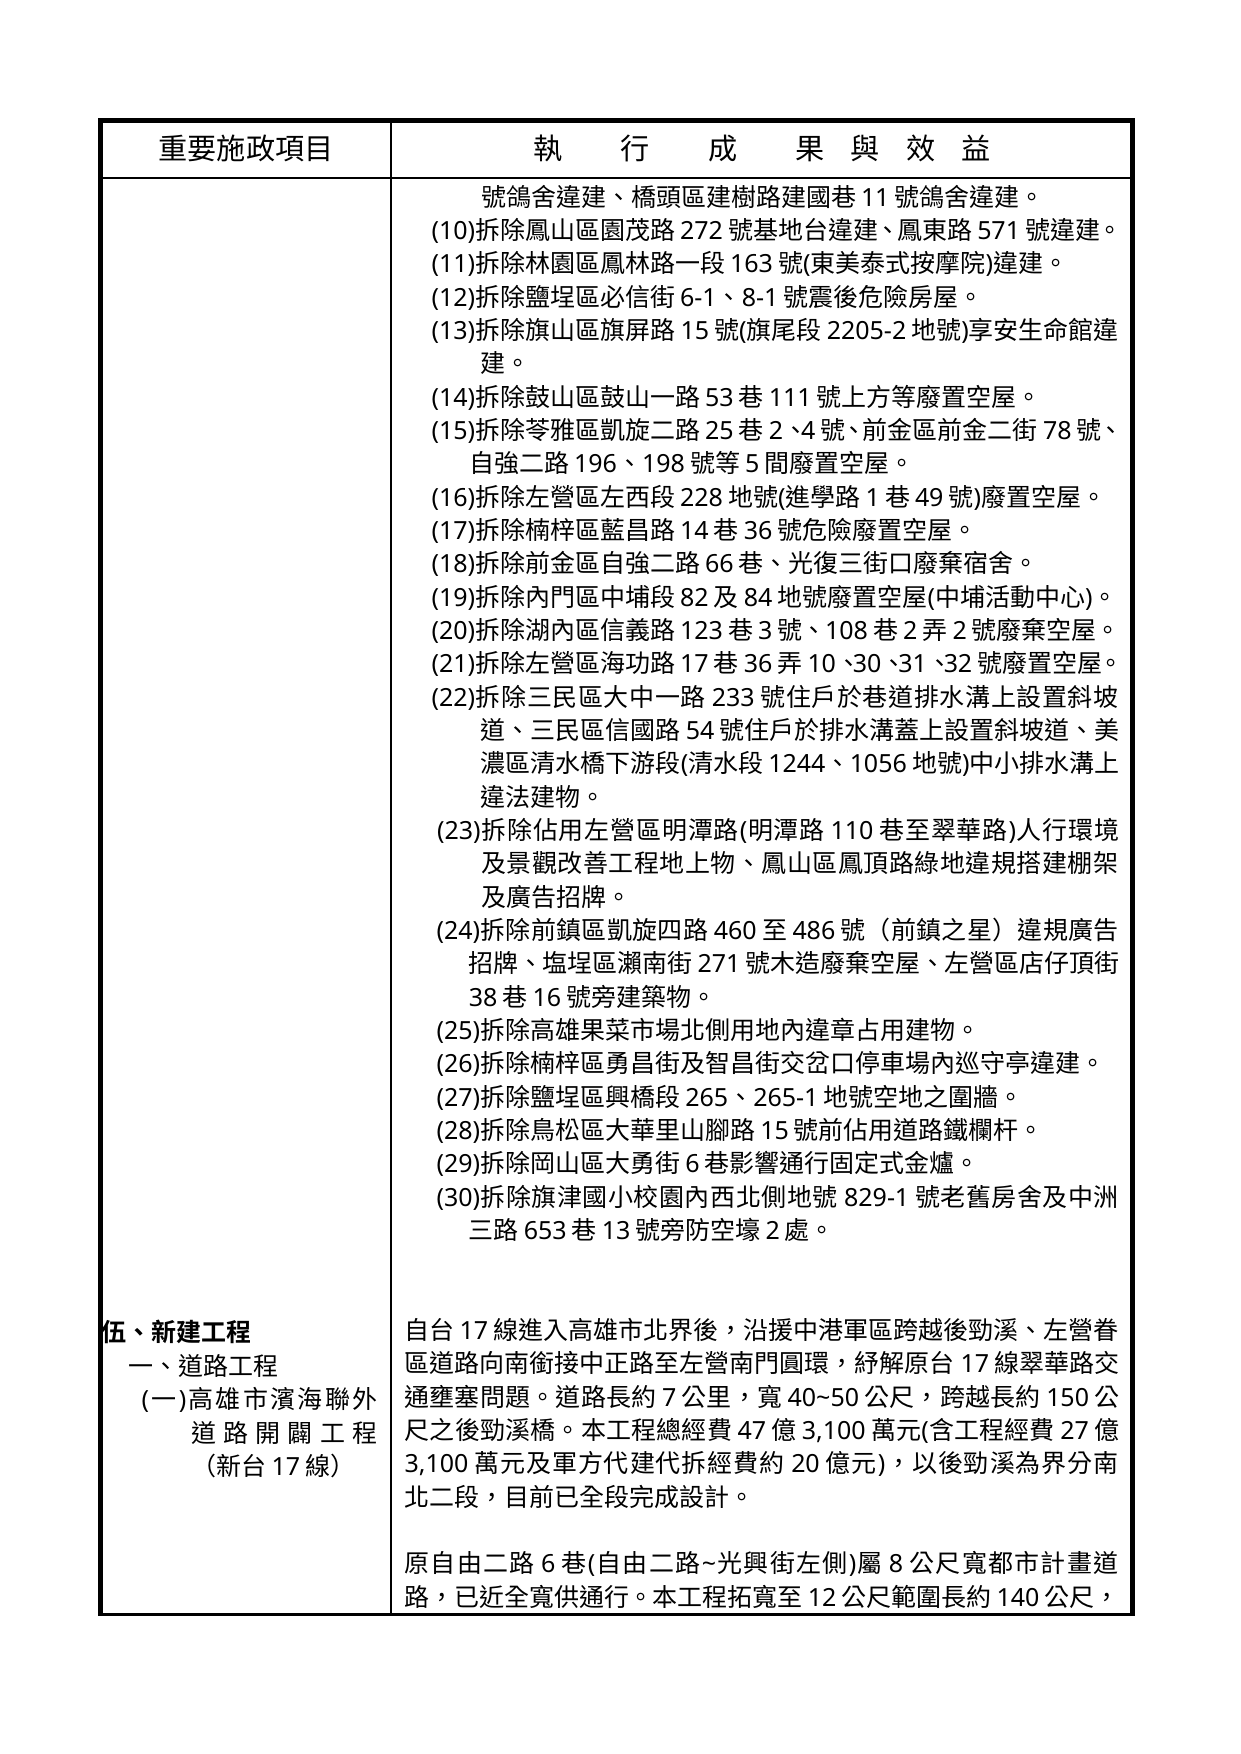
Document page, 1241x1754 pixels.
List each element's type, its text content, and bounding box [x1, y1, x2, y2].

table_header 執 行 成 果 與 效 益 [392, 123, 1130, 177]
table_header 重要施政項目 [103, 123, 390, 177]
table_cell 號鴿舍違建、橋頭區建樹路建國巷11號鴿舍違建。 (10)拆除鳳山區園茂路272號基地台違建、鳳東路571號違建。 (11)拆除林園區鳳林路一段163號(東美泰式按摩院)違建。 (12)拆除鹽埕區必信街6-1、8-1號震後危險房屋。 (13)拆除旗山區旗屏路15號(旗尾段2205-2地號)享安生命館違建。 (14)拆除鼓山區鼓山一路53巷111號上方等廢置空屋。 (15)拆除苓雅區凱旋二路25巷2、4號、前金區前金二街78號、自強二路196、198號等5間廢置空屋。 (16)拆除左營區左西段228地號(進學路1巷49號)廢置空屋。 (17)拆除楠梓區藍昌路14巷36號危險廢置空屋。 (18)拆除前金區自強二路66巷、光復三街口廢棄宿舍。 (19)拆除內門區中埔段82及84地號廢置空屋(中埔活動中心)。 (20)拆除湖內區信義路123巷3號、108巷2弄2號廢棄空屋。 (21)拆除左營區海功路17巷36弄10、30、31、32號廢置空屋。 (22)拆除三民區大中一路233號住戶於巷道排水溝上設置斜坡道、三民區信國路54號住戶於排水溝蓋上設置斜坡道、美濃區清水橋下游段(清水段1244、1056地號)中小排水溝上違法建物。 (23)拆除佔用左營區明潭路(明潭路110巷至翠華路)人行環境及景觀改善工程地上物、鳳山區鳳頂路綠地違規搭建棚架及廣告招牌。 (24)拆除前鎮區凱旋四路460至486號（前鎮之星）違規廣告招牌、塩埕區瀨南街271號木造廢棄空屋、左營區店仔頂街38巷16號旁建築物。 (25)拆除高雄果菜市場北側用地內違章占用建物。 (26)拆除楠梓區勇昌街及智昌街交岔口停車場內巡守亭違建。 (27)拆除鹽埕區興橋段265、265-1地號空地之圍牆。 (28)拆除鳥松區大華里山腳路15號前佔用道路鐵欄杆。 (29)拆除岡山區大勇街6巷影響通行固定式金爐。 (30)拆除旗津國小校園內西北側地號829-1號老舊房舍及中洲三路653巷13號旁防空壕2處。 自台17線進入高雄市北界後，沿援中港軍區跨越後勁溪、左營眷區道路向南銜接中正路至左營南門圓環，紓解原台17線翠華路交通壅塞問題。道路長約7公里，寬40~50公尺，跨越長約150公尺之後勁溪橋。本工程總經費47億3,100萬元(含工程經費27億3,100萬元及軍方代建代拆經費約20億元)，以後勁溪為界分南北二段，目前已全段完成設計。 原自由二路6巷(自由二路~光興街左側)屬8公尺寬都市計畫道路，已近全寬供通行。本工程拓寬至12公尺範圍長約140公尺， [392, 179, 1130, 1613]
table_cell 伍、新建工程 一、道路工程 (一)高雄市濱海聯外道路開闢工程（新台17線） [103, 179, 390, 1613]
